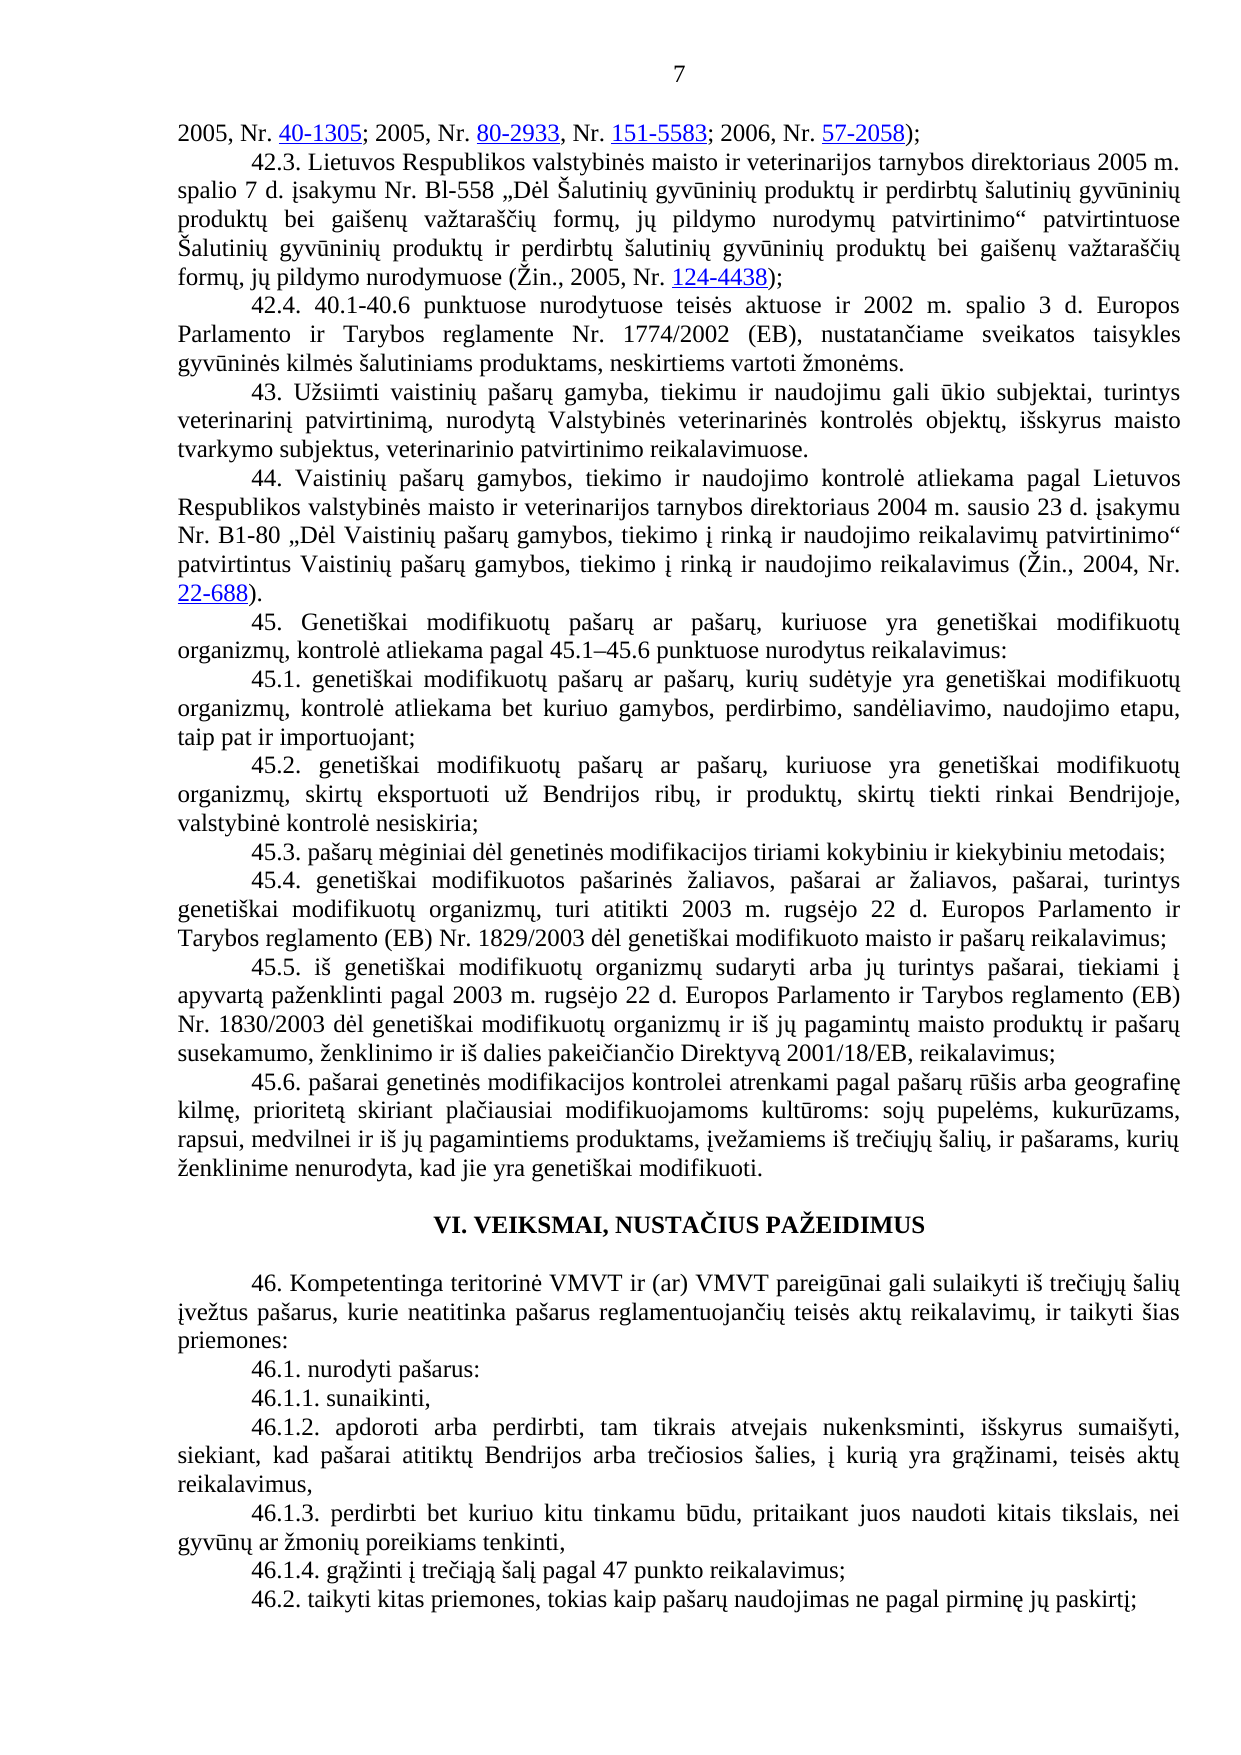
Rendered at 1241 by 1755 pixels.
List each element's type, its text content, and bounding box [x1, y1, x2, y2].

text 46.1. nurodyti pašarus: [177, 1354, 1181, 1383]
text 45.6. pašarai genetinės modifikacijos kontrolei atrenkami pagal pašarų rūšis arba geografinę kilmę, prioritetą skiriant plačiausiai modifikuojamoms kultūroms: sojų pupelėms, kukurūzams, rapsui, medvilnei ir iš jų pagamintiems produktams, įvežamiems iš trečiųjų šalių, ir pašarams, kurių ženklinime nenurodyta, kad jie yra genetiškai modifikuoti. [177, 1067, 1181, 1182]
text 45. Genetiškai modifikuotų pašarų ar pašarų, kuriuose yra genetiškai modifikuotų organizmų, kontrolė atliekama pagal 45.1–45.6 punktuose nurodytus reikalavimus: [177, 607, 1181, 664]
text 45.3. pašarų mėginiai dėl genetinės modifikacijos tiriami kokybiniu ir kiekybiniu metodais; [177, 837, 1181, 866]
text 44. Vaistinių pašarų gamybos, tiekimo ir naudojimo kontrolė atliekama pagal Lietuvos Respublikos valstybinės maisto ir veterinarijos tarnybos direktoriaus 2004 m. sausio 23 d. įsakymu Nr. B1-80 „Dėl Vaistinių pašarų gamybos, tiekimo į rinką ir naudojimo reikalavimų patvirtinimo“ patvirtintus Vaistinių pašarų gamybos, tiekimo į rinką ir naudojimo reikalavimus (Žin., 2004, Nr. 22-688). [177, 463, 1181, 607]
text 45.4. genetiškai modifikuotos pašarinės žaliavos, pašarai ar žaliavos, pašarai, turintys genetiškai modifikuotų organizmų, turi atitikti 2003 m. rugsėjo 22 d. Europos Parlamento ir Tarybos reglamento (EB) Nr. 1829/2003 dėl genetiškai modifikuoto maisto ir pašarų reikalavimus; [177, 866, 1181, 952]
text VI. VEIKSMAI, NUSTAČIUS PAŽEIDIMUS [177, 1211, 1181, 1239]
text 46.1.2. apdoroti arba perdirbti, tam tikrais atvejais nukenksminti, išskyrus sumaišyti, siekiant, kad pašarai atitiktų Bendrijos arba trečiosios šalies, į kurią yra grąžinami, teisės aktų reikalavimus, [177, 1412, 1181, 1498]
text 2005, Nr. 40-1305; 2005, Nr. 80-2933, Nr. 151-5583; 2006, Nr. 57-2058); [177, 118, 1181, 147]
text 46.1.1. sunaikinti, [177, 1383, 1181, 1412]
text 45.5. iš genetiškai modifikuotų organizmų sudaryti arba jų turintys pašarai, tiekiami į apyvartą paženklinti pagal 2003 m. rugsėjo 22 d. Europos Parlamento ir Tarybos reglamento (EB) Nr. 1830/2003 dėl genetiškai modifikuotų organizmų ir iš jų pagamintų maisto produktų ir pašarų susekamumo, ženklinimo ir iš dalies pakeičiančio Direktyvą 2001/18/EB, reikalavimus; [177, 952, 1181, 1067]
text 46.1.3. perdirbti bet kuriuo kitu tinkamu būdu, pritaikant juos naudoti kitais tikslais, nei gyvūnų ar žmonių poreikiams tenkinti, [177, 1498, 1181, 1556]
text 46.2. taikyti kitas priemones, tokias kaip pašarų naudojimas ne pagal pirminę jų paskirtį; [177, 1584, 1181, 1613]
text 45.1. genetiškai modifikuotų pašarų ar pašarų, kurių sudėtyje yra genetiškai modifikuotų organizmų, kontrolė atliekama bet kuriuo gamybos, perdirbimo, sandėliavimo, naudojimo etapu, taip pat ir importuojant; [177, 664, 1181, 751]
text 43. Užsiimti vaistinių pašarų gamyba, tiekimu ir naudojimu gali ūkio subjektai, turintys veterinarinį patvirtinimą, nurodytą Valstybinės veterinarinės kontrolės objektų, išskyrus maisto tvarkymo subjektus, veterinarinio patvirtinimo reikalavimuose. [177, 377, 1181, 463]
text 46. Kompetentinga teritorinė VMVT ir (ar) VMVT pareigūnai gali sulaikyti iš trečiųjų šalių įvežtus pašarus, kurie neatitinka pašarus reglamentuojančių teisės aktų reikalavimų, ir taikyti šias priemones: [177, 1268, 1181, 1354]
text 45.2. genetiškai modifikuotų pašarų ar pašarų, kuriuose yra genetiškai modifikuotų organizmų, skirtų eksportuoti už Bendrijos ribų, ir produktų, skirtų tiekti rinkai Bendrijoje, valstybinė kontrolė nesiskiria; [177, 751, 1181, 837]
text 42.3. Lietuvos Respublikos valstybinės maisto ir veterinarijos tarnybos direktoriaus 2005 m. spalio 7 d. įsakymu Nr. Bl-558 „Dėl Šalutinių gyvūninių produktų ir perdirbtų šalutinių gyvūninių produktų bei gaišenų važtaraščių formų, jų pildymo nurodymų patvirtinimo“ patvirtintuose Šalutinių gyvūninių produktų ir perdirbtų šalutinių gyvūninių produktų bei gaišenų važtaraščių formų, jų pildymo nurodymuose (Žin., 2005, Nr. 124-4438); [177, 147, 1181, 291]
text 42.4. 40.1-40.6 punktuose nurodytuose teisės aktuose ir 2002 m. spalio 3 d. Europos Parlamento ir Tarybos reglamente Nr. 1774/2002 (EB), nustatančiame sveikatos taisykles gyvūninės kilmės šalutiniams produktams, neskirtiems vartoti žmonėms. [177, 291, 1181, 377]
text 46.1.4. grąžinti į trečiąją šalį pagal 47 punkto reikalavimus; [177, 1556, 1181, 1584]
